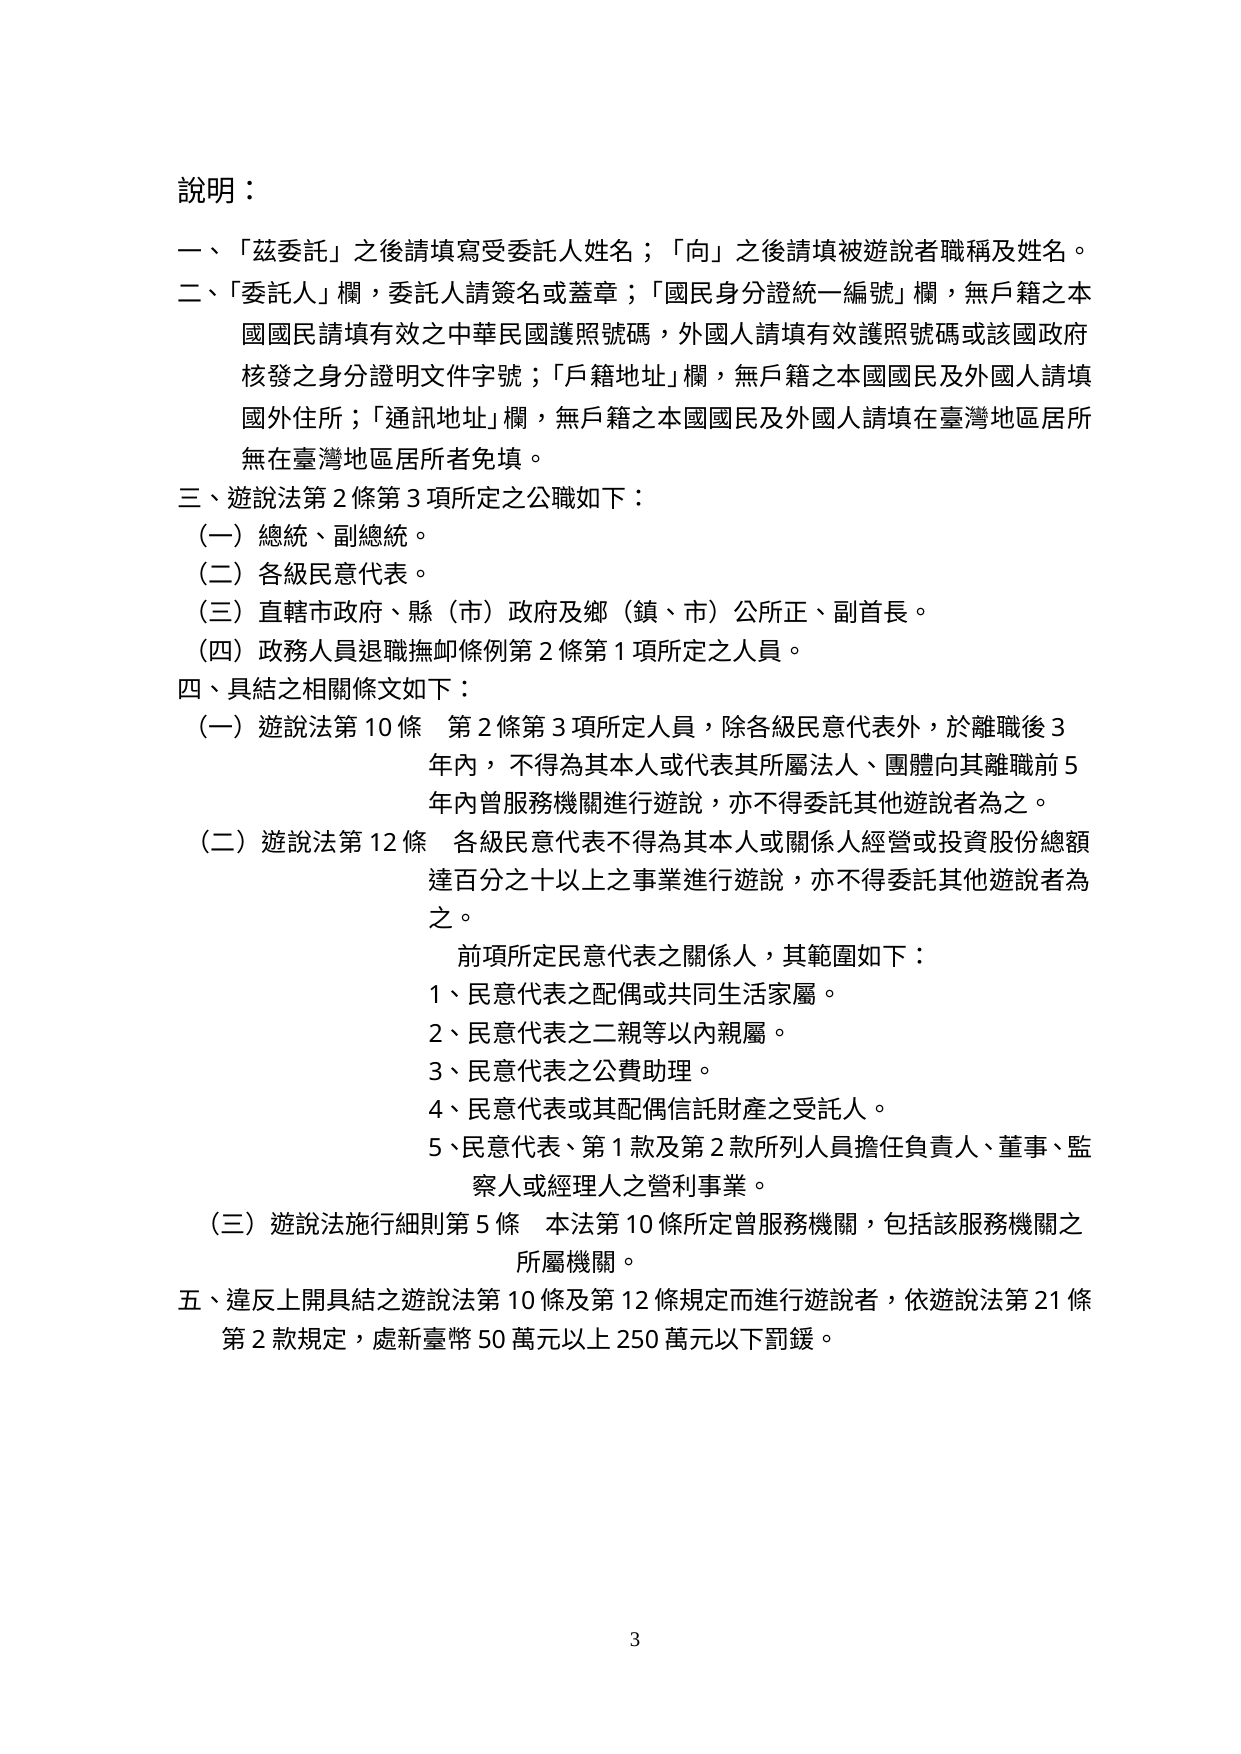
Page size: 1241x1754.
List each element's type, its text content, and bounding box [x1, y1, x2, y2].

text （二）各級民意代表。 [177, 553, 1092, 592]
text 3、民意代表之公費助理。 [251, 1051, 1092, 1089]
text 5、民意代表、第1款及第2款所列人員擔任負責人、董事、監察人或經理人之營利事業。 [428, 1127, 1092, 1203]
text 四、具結之相關條文如下： [177, 668, 1092, 706]
text 1、民意代表之配偶或共同生活家屬。 [200, 974, 1090, 1012]
text 二、「委託人」欄，委託人請簽名或蓋章；「國民身分證統一編號」欄，無戶籍之本國國民請填有效之中華民國護照號碼，外國人請填有效護照號碼或該國政府核發之身分證明文件字號；「戶籍地址」欄，無戶籍之本國國民及外國人請填國外住所；「通訊地址」欄，無戶籍之本國國民及外國人請填在臺灣地區居所，無在臺灣地區居所者免填。 [177, 269, 1092, 477]
text （三）直轄市政府、縣（市）政府及鄉（鎮、市）公所正、副首長。 [177, 592, 1092, 630]
text （三）遊說法施行細則第5條 本法第10條所定曾服務機關，包括該服務機關之所屬機關。 [195, 1203, 1092, 1280]
text 2、民意代表之二親等以內親屬。 [251, 1012, 1092, 1051]
text 4、民意代表或其配偶信託財產之受託人。 [251, 1089, 1092, 1127]
text 一、「茲委託」之後請填寫受委託人姓名；「向」之後請填被遊說者職稱及姓名。 [177, 227, 1092, 269]
text （二）遊說法第12條 各級民意代表不得為其本人或關係人經營或投資股份總額達百分之十以上之事業進行遊說，亦不得委託其他遊說者為之。 [177, 821, 1092, 936]
text 三、遊說法第2條第3項所定之公職如下： [177, 477, 1092, 515]
text （四）政務人員退職撫卹條例第2條第1項所定之人員。 [177, 630, 1092, 668]
text 說明： [177, 151, 1092, 227]
text （一）遊說法第10條 第2條第3項所定人員，除各級民意代表外，於離職後3年內， 不得為其本人或代表其所屬法人、團體向其離職前5年內曾服務機關進行遊說，亦不得委託其他遊說者為之。 [177, 706, 1092, 821]
text （一）總統、副總統。 [177, 515, 1092, 553]
text 前項所定民意代表之關係人，其範圍如下： [200, 936, 1090, 974]
text 五、違反上開具結之遊說法第10條及第12條規定而進行遊說者，依遊說法第21條第2 款規定，處新臺幣50萬元以上250萬元以下罰鍰。 [177, 1280, 1092, 1356]
